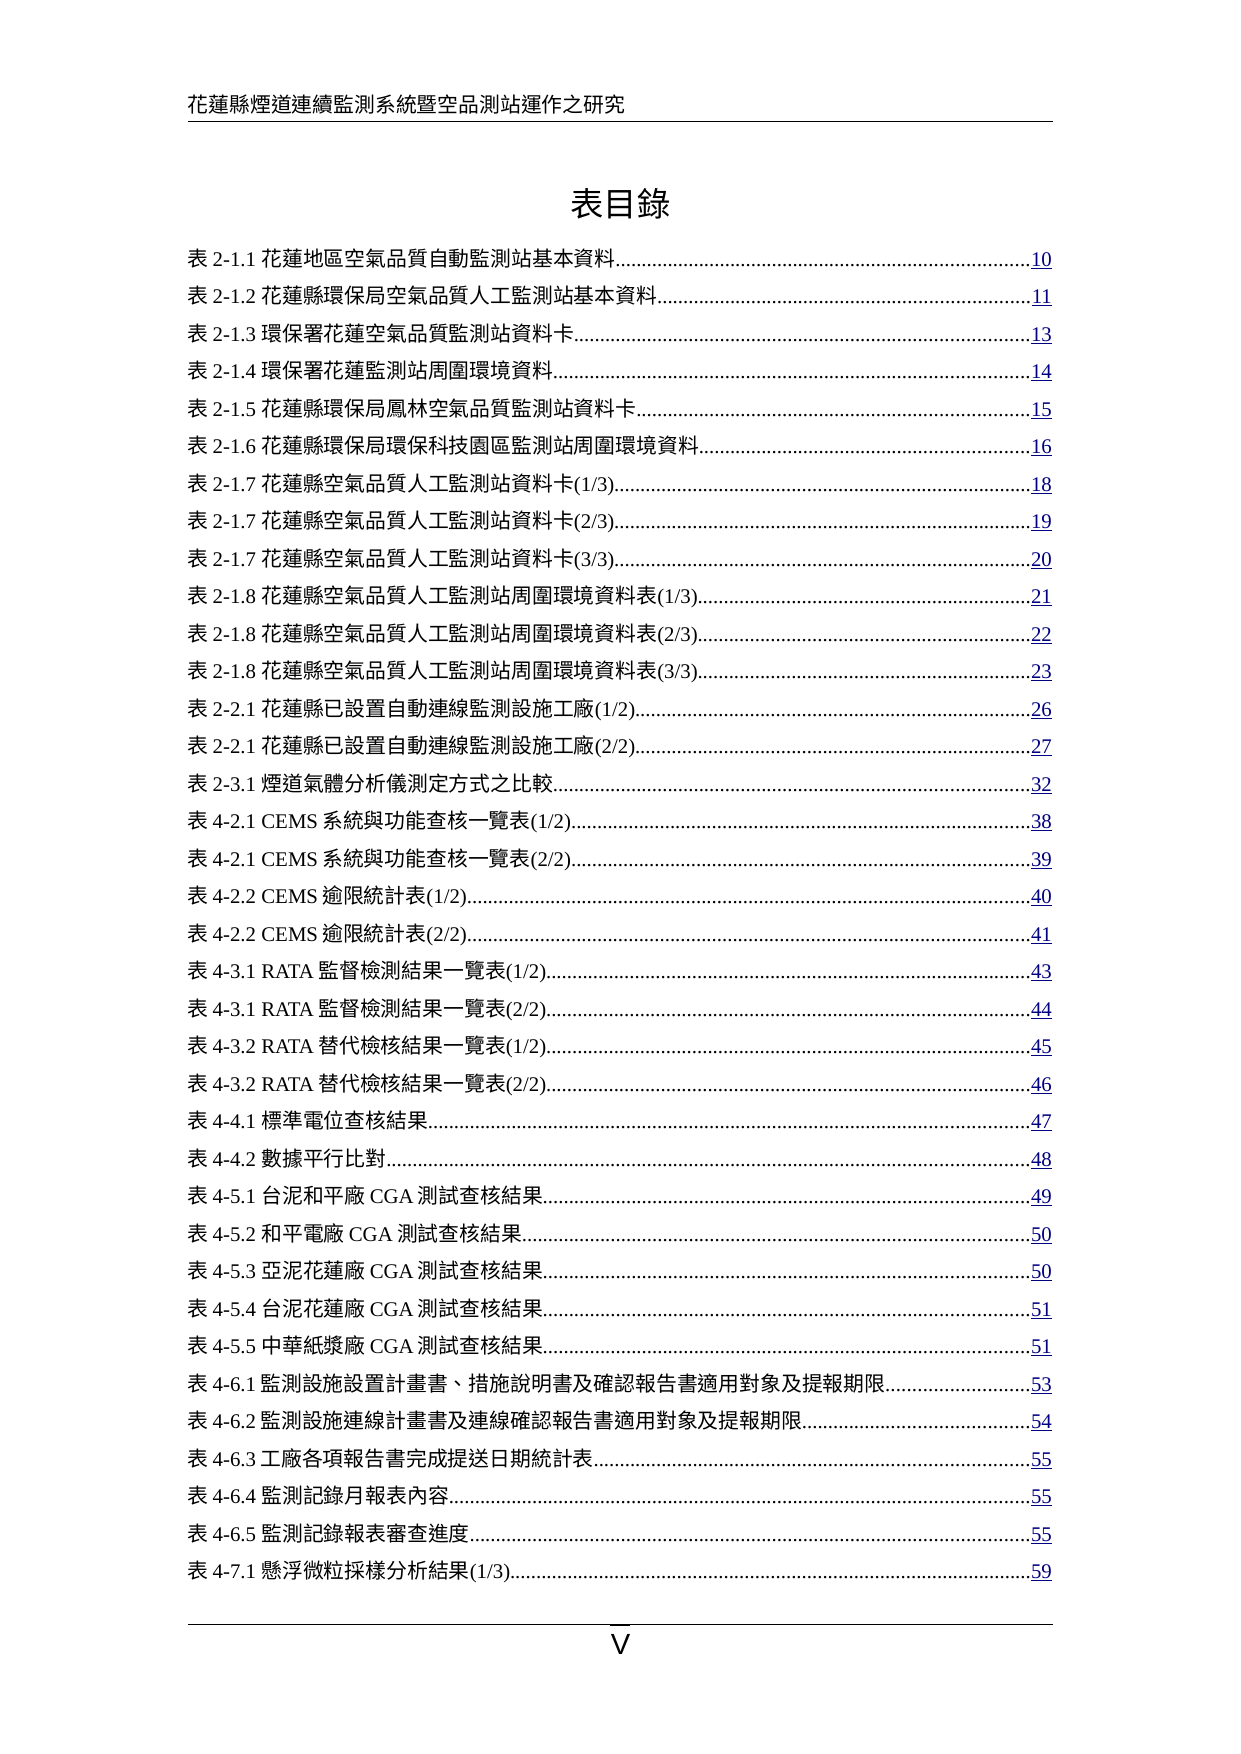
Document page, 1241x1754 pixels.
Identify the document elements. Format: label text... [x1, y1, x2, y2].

text 表4-6.2監測設施連線計畫書及連線確認報告書適用對象及提報期限 54 [187, 1402, 1053, 1439]
text 表4-2.2 CEMS逾限統計表(2/2) 41 [187, 914, 1053, 952]
text 表4-2.1 CEMS系統與功能查核一覽表(2/2) 39 [187, 839, 1053, 877]
text 表4-6.4 監測記錄月報表內容 55 [187, 1477, 1053, 1514]
text 表2-1.8 花蓮縣空氣品質人工監測站周圍環境資料表(1/3) 21 [187, 577, 1053, 614]
text 表4-3.2 RATA替代檢核結果一覽表(2/2) 46 [187, 1064, 1053, 1102]
text 表4-6.3工廠各項報告書完成提送日期統計表 55 [187, 1439, 1053, 1477]
text 表2-1.7 花蓮縣空氣品質人工監測站資料卡(2/3) 19 [187, 502, 1053, 539]
text 表4-5.1 台泥和平廠CGA測試查核結果 49 [187, 1177, 1053, 1214]
text 表2-1.3 環保署花蓮空氣品質監測站資料卡 13 [187, 314, 1053, 352]
text 表4-5.4 台泥花蓮廠CGA測試查核結果 51 [187, 1289, 1053, 1327]
text 表4-5.3 亞泥花蓮廠CGA測試查核結果 50 [187, 1252, 1053, 1289]
text 表2-3.1 煙道氣體分析儀測定方式之比較 32 [187, 764, 1053, 802]
text 表4-6.1監測設施設置計畫書、措施說明書及確認報告書適用對象及提報期限 53 [187, 1364, 1053, 1402]
text 表目錄 [187, 164, 1053, 239]
text 表4-5.5 中華紙漿廠CGA測試查核結果 51 [187, 1327, 1053, 1364]
text 表2-1.7 花蓮縣空氣品質人工監測站資料卡(1/3) 18 [187, 464, 1053, 502]
text 表4-4.1 標準電位查核結果 47 [187, 1102, 1053, 1139]
text 表2-1.5 花蓮縣環保局鳳林空氣品質監測站資料卡 15 [187, 389, 1053, 427]
text 表2-1.7 花蓮縣空氣品質人工監測站資料卡(3/3) 20 [187, 539, 1053, 577]
text 表2-1.1 花蓮地區空氣品質自動監測站基本資料 10 [187, 239, 1053, 277]
text 表4-3.2 RATA替代檢核結果一覽表(1/2) 45 [187, 1027, 1053, 1064]
text 表2-2.1 花蓮縣已設置自動連線監測設施工廠(1/2) 26 [187, 689, 1053, 727]
text 表2-1.4 環保署花蓮監測站周圍環境資料 14 [187, 352, 1053, 389]
text 表4-7.1 懸浮微粒採樣分析結果(1/3) 59 [187, 1552, 1053, 1589]
text 表2-1.8 花蓮縣空氣品質人工監測站周圍環境資料表(3/3) 23 [187, 652, 1053, 689]
text 表4-2.2 CEMS逾限統計表(1/2) 40 [187, 877, 1053, 914]
text 表4-6.5 監測記錄報表審查進度 55 [187, 1514, 1053, 1552]
text 表4-4.2 數據平行比對 48 [187, 1139, 1053, 1177]
text 表4-2.1 CEMS系統與功能查核一覽表(1/2) 38 [187, 802, 1053, 839]
text 表4-3.1 RATA監督檢測結果一覽表(2/2) 44 [187, 989, 1053, 1027]
text 表2-1.6 花蓮縣環保局環保科技園區監測站周圍環境資料 16 [187, 427, 1053, 464]
text 表2-1.2 花蓮縣環保局空氣品質人工監測站基本資料 11 [187, 277, 1053, 314]
text 表4-3.1 RATA監督檢測結果一覽表(1/2) 43 [187, 952, 1053, 989]
text 表2-2.1 花蓮縣已設置自動連線監測設施工廠(2/2) 27 [187, 727, 1053, 764]
text 表2-1.8 花蓮縣空氣品質人工監測站周圍環境資料表(2/3) 22 [187, 614, 1053, 652]
text 表4-5.2 和平電廠CGA測試查核結果 50 [187, 1214, 1053, 1252]
